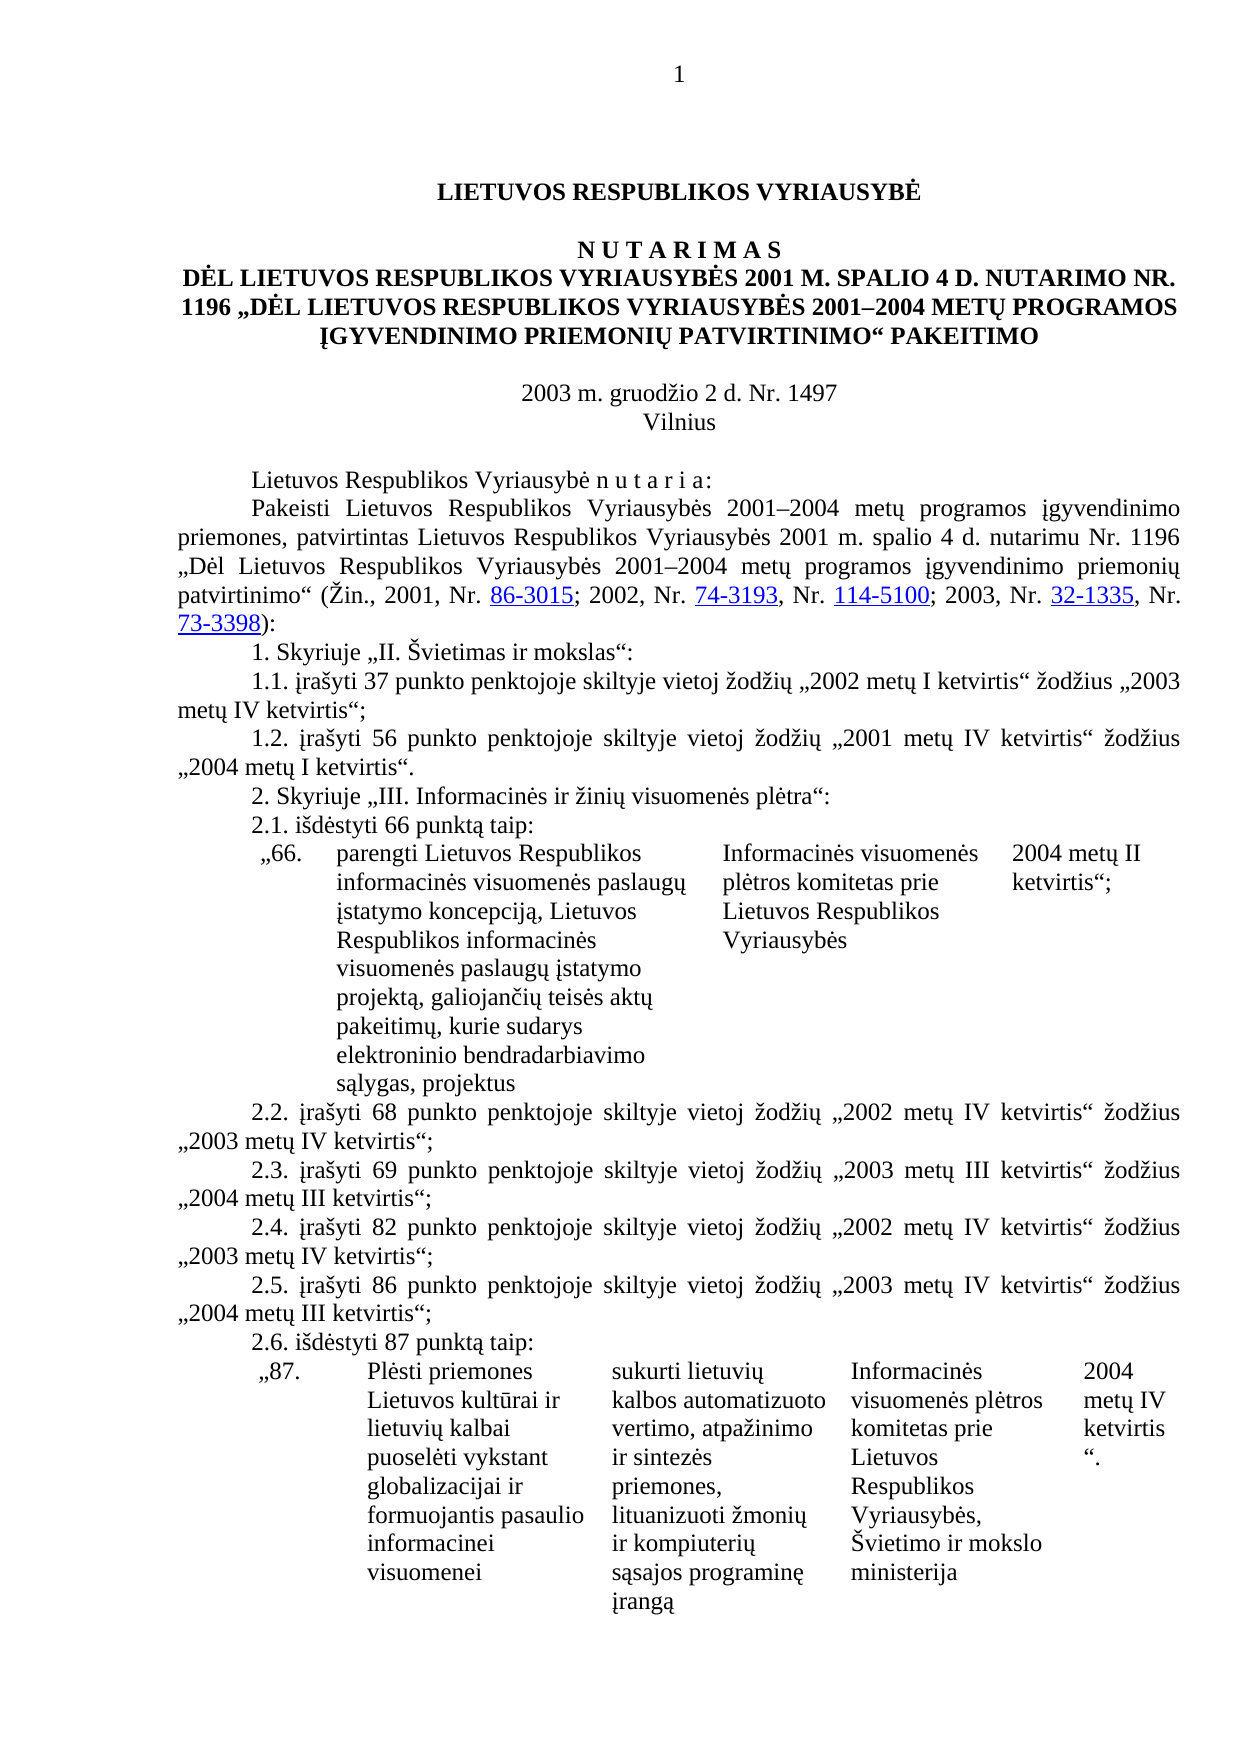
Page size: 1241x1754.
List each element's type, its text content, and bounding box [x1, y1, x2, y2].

table_header Informacinės visuomenės plėtros komitetas prie Lietuvos Respublikos Vyriausybės [711, 839, 1001, 1097]
text Vilnius [177, 407, 1181, 436]
text 2.5. įrašyti 86 punkto penktojoje skiltyje vietoj žodžių „2003 metų IV ketvirtis“ žodžius „2004 metų III ketvirtis“; [177, 1270, 1181, 1327]
text 1.2. įrašyti 56 punkto penktojoje skiltyje vietoj žodžių „2001 metų IV ketvirtis“ žodžius „2004 metų I ketvirtis“. [177, 723, 1181, 781]
text 2.6. išdėstyti 87 punktą taip: [177, 1327, 1181, 1356]
table_header 2004 metų II ketvirtis“; [1001, 839, 1181, 1097]
text 2.4. įrašyti 82 punkto penktojoje skiltyje vietoj žodžių „2002 metų IV ketvirtis“ žodžius „2003 metų IV ketvirtis“; [177, 1212, 1181, 1270]
table_header „66. [177, 839, 325, 1097]
text DĖL LIETUVOS RESPUBLIKOS VYRIAUSYBĖS 2001 M. SPALIO 4 D. NUTARIMO NR. 1196 „DĖL LIETUVOS RESPUBLIKOS VYRIAUSYBĖS 2001–2004 METŲ PROGRAMOS ĮGYVENDINIMO PRIEMONIŲ PATVIRTINIMO“ PAKEITIMO [177, 263, 1181, 350]
text 2. Skyriuje „III. Informacinės ir žinių visuomenės plėtra“: [177, 781, 1181, 810]
table_header sukurti lietuvių kalbos automatizuoto vertimo, atpažinimo ir sintezės priemones, lituanizuoti žmonių ir kompiuterių sąsajos programinę įrangą [600, 1356, 839, 1615]
text Pakeisti Lietuvos Respublikos Vyriausybės 2001–2004 metų programos įgyvendinimo priemones, patvirtintas Lietuvos Respublikos Vyriausybės 2001 m. spalio 4 d. nutarimu Nr. 1196 „Dėl Lietuvos Respublikos Vyriausybės 2001–2004 metų programos įgyvendinimo priemonių patvirtinimo“ (Žin., 2001, Nr. 86-3015; 2002, Nr. 74-3193, Nr. 114-5100; 2003, Nr. 32-1335, Nr. 73-3398): [177, 493, 1181, 637]
table_header „87. [183, 1356, 356, 1615]
text 2.1. išdėstyti 66 punktą taip: [177, 810, 1181, 838]
table_header parengti Lietuvos Respublikos informacinės visuomenės paslaugų įstatymo koncepciją, Lietuvos Respublikos informacinės visuomenės paslaugų įstatymo projektą, galiojančių teisės aktų pakeitimų, kurie sudarys elektroninio bendradarbiavimo sąlygas, projektus [325, 839, 711, 1097]
text N U T A R I M A S [177, 235, 1181, 263]
text Lietuvos Respublikos Vyriausybė nutaria: [177, 465, 1181, 493]
text 2.3. įrašyti 69 punkto penktojoje skiltyje vietoj žodžių „2003 metų III ketvirtis“ žodžius „2004 metų III ketvirtis“; [177, 1155, 1181, 1212]
table_header Informacinės visuomenės plėtros komitetas prie Lietuvos Respublikos Vyriausybės, Švietimo ir mokslo ministerija [839, 1356, 1072, 1615]
table_header Plėsti priemones Lietuvos kultūrai ir lietuvių kalbai puoselėti vykstant globalizacijai ir formuojantis pasaulio informacinei visuomenei [356, 1356, 600, 1615]
text 1.1. įrašyti 37 punkto penktojoje skiltyje vietoj žodžių „2002 metų I ketvirtis“ žodžius „2003 metų IV ketvirtis“; [177, 666, 1181, 723]
text 2.2. įrašyti 68 punkto penktojoje skiltyje vietoj žodžių „2002 metų IV ketvirtis“ žodžius „2003 metų IV ketvirtis“; [177, 1097, 1181, 1155]
text LIETUVOS RESPUBLIKOS VYRIAUSYBĖ [177, 177, 1181, 206]
text 1. Skyriuje „II. Švietimas ir mokslas“: [177, 637, 1181, 666]
table_header 2004 metų IV ketvirtis“. [1072, 1356, 1187, 1615]
text 2003 m. gruodžio 2 d. Nr. 1497 [177, 378, 1181, 407]
